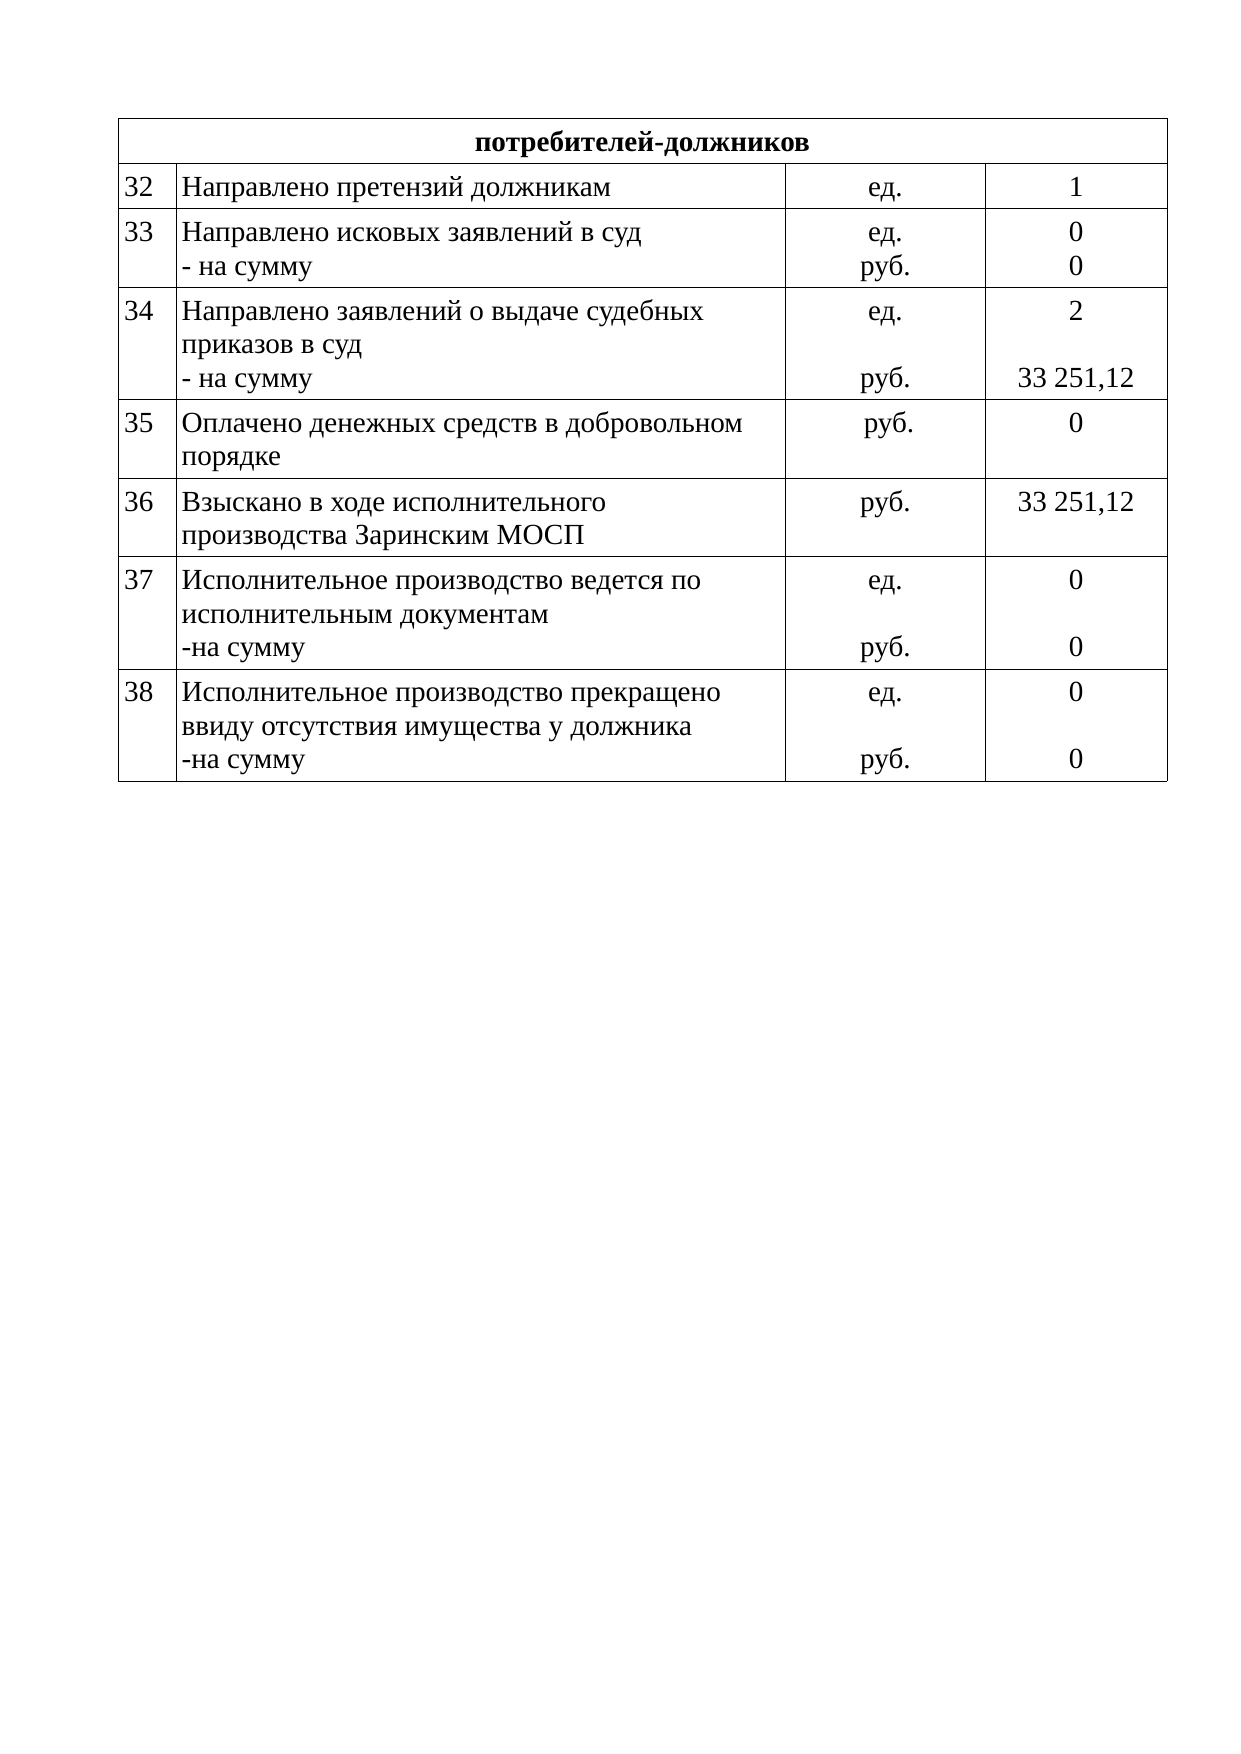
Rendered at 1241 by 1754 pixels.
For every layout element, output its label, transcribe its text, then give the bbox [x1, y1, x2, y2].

table_cell Направлено исковых заявлений в суд - на сумму [177, 209, 785, 287]
table_cell Исполнительное производство ведется по исполнительным документам -на сумму [177, 557, 785, 669]
table_cell 0 0 [986, 557, 1167, 669]
table_cell 33 [119, 209, 176, 287]
table_cell Исполнительное производство прекращено ввиду отсутствия имущества у должника -на сумму [177, 670, 785, 781]
table_cell 33 251,12 [986, 479, 1167, 556]
table_cell 38 [119, 670, 176, 781]
table_cell 34 [119, 288, 176, 399]
table_cell Оплачено денежных средств в добровольном порядке [177, 400, 785, 478]
table_cell 2 33 251,12 [986, 288, 1167, 399]
table_cell ед. руб. [786, 670, 985, 781]
table_cell 36 [119, 479, 176, 556]
table_cell 35 [119, 400, 176, 478]
table_cell 32 [119, 164, 176, 208]
table_cell ед. [786, 164, 985, 208]
table_cell руб. [786, 479, 985, 556]
table_cell 0 [986, 400, 1167, 478]
table_cell ед. руб. [786, 288, 985, 399]
table_cell Взыскано в ходе исполнительного производства Заринским МОСП [177, 479, 785, 556]
table_cell руб. [786, 400, 985, 478]
table_cell Направлено претензий должникам [177, 164, 785, 208]
table_cell потребителей-должников [119, 119, 1167, 163]
table_cell 37 [119, 557, 176, 669]
table_cell ед. руб. [786, 209, 985, 287]
table_cell 0 0 [986, 670, 1167, 781]
table_cell Направлено заявлений о выдаче судебных приказов в суд - на сумму [177, 288, 785, 399]
table_cell 0 0 [986, 209, 1167, 287]
table_cell 1 [986, 164, 1167, 208]
table_cell ед. руб. [786, 557, 985, 669]
